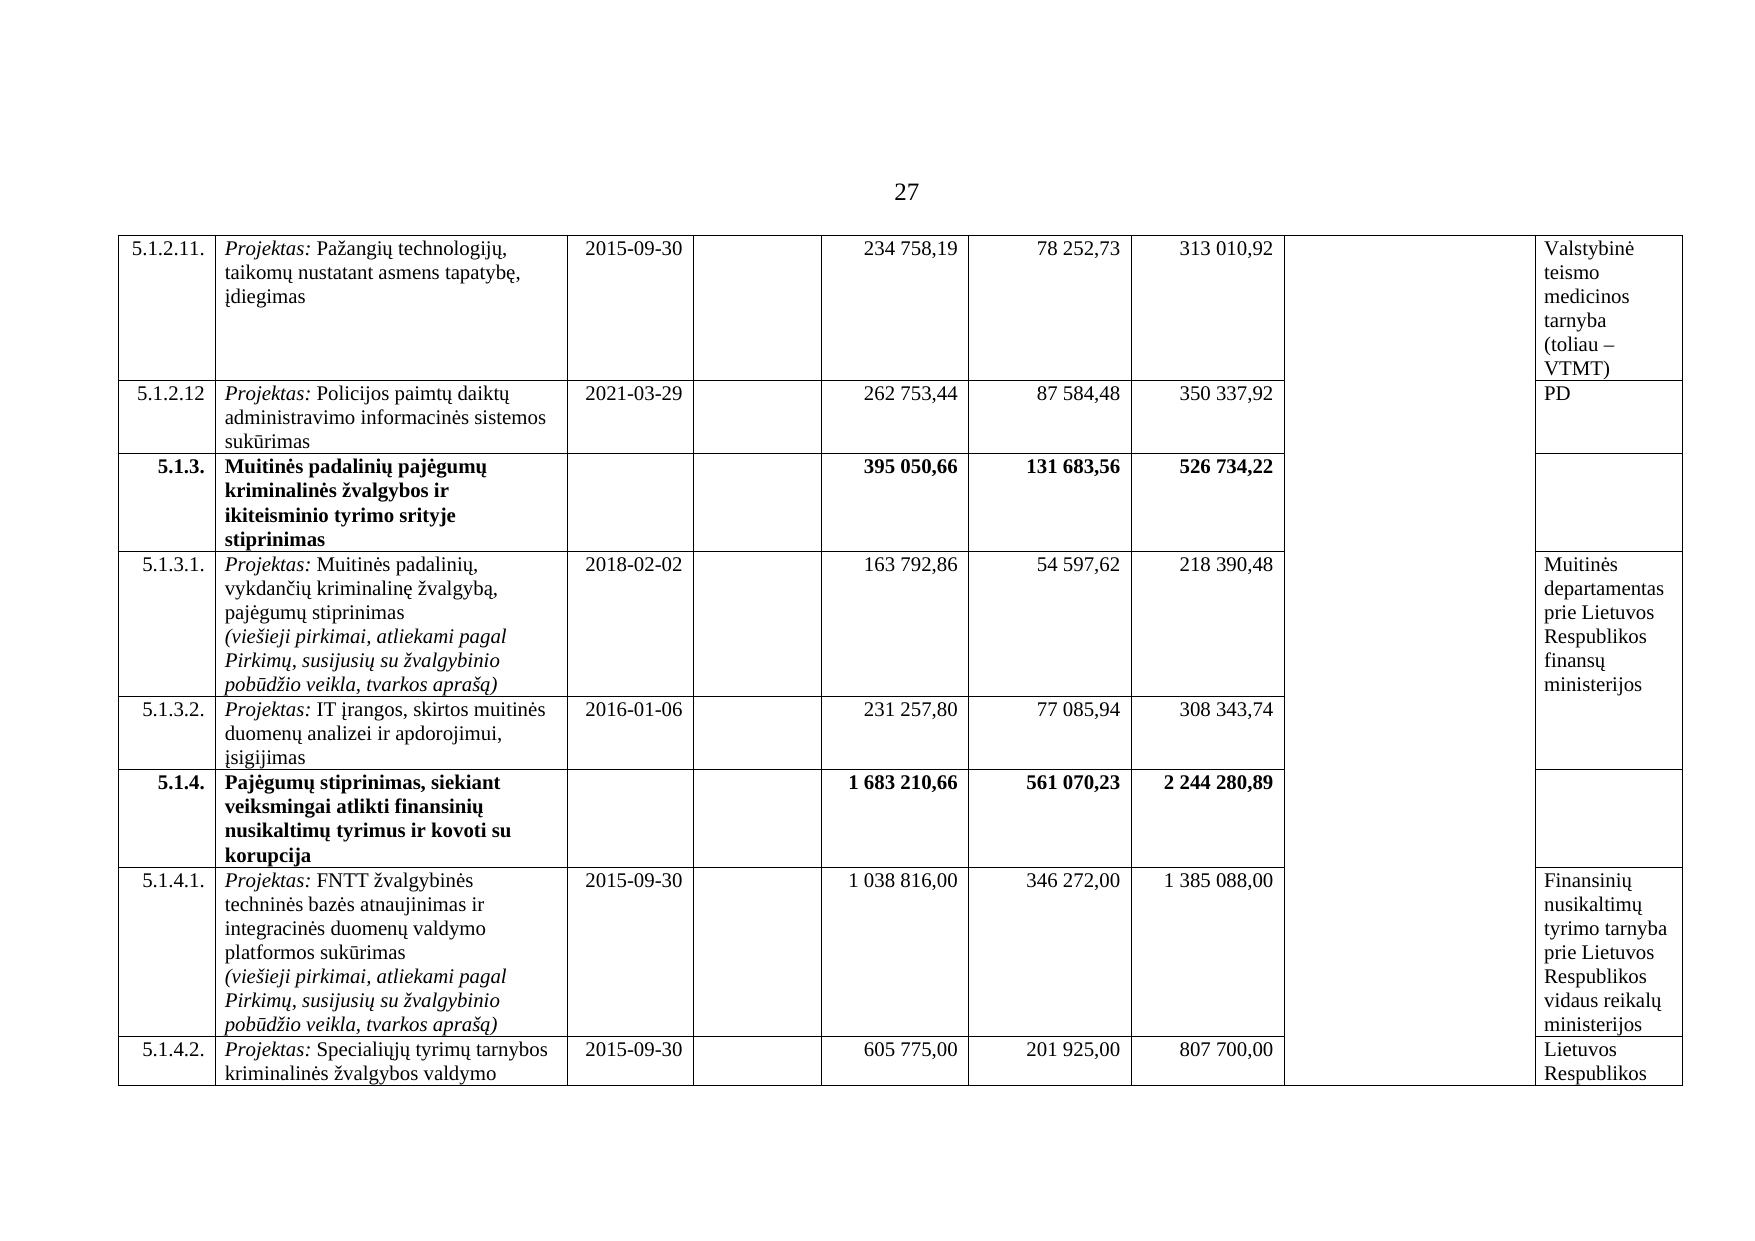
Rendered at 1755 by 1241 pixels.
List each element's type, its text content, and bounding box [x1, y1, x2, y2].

table_cell 5.1.3. [119, 454, 215, 551]
table_cell [694, 1037, 821, 1085]
table_cell 262 753,44 [822, 381, 968, 453]
table_cell 87 584,48 [969, 381, 1131, 453]
table_cell [694, 454, 821, 551]
table_cell [568, 454, 693, 551]
table_cell Projektas: Policijos paimtų daiktų administravimo informacinės sistemos sukūrimas [216, 381, 567, 453]
table_cell 526 734,22 [1132, 454, 1284, 551]
table_cell 2015-09-30 [568, 236, 693, 380]
table_cell 1 385 088,00 [1132, 868, 1284, 1036]
table_cell [694, 868, 821, 1036]
table_cell PD [1536, 381, 1682, 453]
table_cell Muitinės padalinių pajėgumų kriminalinės žvalgybos ir ikiteisminio tyrimo srityje stiprinimas [216, 454, 567, 551]
table_cell 234 758,19 [822, 236, 968, 380]
table_cell 163 792,86 [822, 552, 968, 696]
table_cell 78 252,73 [969, 236, 1131, 380]
table_cell [694, 236, 821, 380]
table_cell Projektas: Specialiųjų tyrimų tarnybos kriminalinės žvalgybos valdymo [216, 1037, 567, 1085]
table_cell 2 244 280,89 [1132, 770, 1284, 867]
table_cell 5.1.3.1. [119, 552, 215, 696]
table_cell [694, 552, 821, 696]
table_cell 561 070,23 [969, 770, 1131, 867]
table_cell 313 010,92 [1132, 236, 1284, 380]
table_cell 395 050,66 [822, 454, 968, 551]
table_cell 605 775,00 [822, 1037, 968, 1085]
table_cell [1536, 770, 1682, 867]
table_cell Projektas: Pažangių technologijų, taikomų nustatant asmens tapatybę, įdiegimas [216, 236, 567, 380]
table_cell 1 038 816,00 [822, 868, 968, 1036]
table_cell Projektas: IT įrangos, skirtos muitinės duomenų analizei ir apdorojimui, įsigijimas [216, 697, 567, 769]
table_cell [1285, 236, 1535, 1085]
table_cell 5.1.4. [119, 770, 215, 867]
table_cell 350 337,92 [1132, 381, 1284, 453]
table_cell 2015-09-30 [568, 1037, 693, 1085]
table_cell [568, 770, 693, 867]
table_cell 308 343,74 [1132, 697, 1284, 769]
table_cell Projektas: FNTT žvalgybinės techninės bazės atnaujinimas ir integracinės duomenų valdymo platformos sukūrimas (viešieji pirkimai, atliekami pagal Pirkimų, susijusių su žvalgybinio pobūdžio veikla, tvarkos aprašą) [216, 868, 567, 1036]
table_cell 807 700,00 [1132, 1037, 1284, 1085]
table_cell 1 683 210,66 [822, 770, 968, 867]
table_cell 201 925,00 [969, 1037, 1131, 1085]
table_cell 2015-09-30 [568, 868, 693, 1036]
table_cell 5.1.3.2. [119, 697, 215, 769]
table_cell [694, 770, 821, 867]
table_cell 77 085,94 [969, 697, 1131, 769]
table_cell 2021-03-29 [568, 381, 693, 453]
table_cell 5.1.2.11. [119, 236, 215, 380]
table_cell Projektas: Muitinės padalinių, vykdančių kriminalinę žvalgybą, pajėgumų stiprinimas (viešieji pirkimai, atliekami pagal Pirkimų, susijusių su žvalgybinio pobūdžio veikla, tvarkos aprašą) [216, 552, 567, 696]
table_cell 5.1.4.1. [119, 868, 215, 1036]
table_cell [694, 697, 821, 769]
table_cell 5.1.2.12 [119, 381, 215, 453]
table_cell 346 272,00 [969, 868, 1131, 1036]
table_cell Lietuvos Respublikos [1536, 1037, 1682, 1085]
table_cell Pajėgumų stiprinimas, siekiant veiksmingai atlikti finansinių nusikaltimų tyrimus ir kovoti su korupcija [216, 770, 567, 867]
table_cell Muitinės departamentas prie Lietuvos Respublikos finansų ministerijos [1536, 552, 1682, 769]
table_cell 218 390,48 [1132, 552, 1284, 696]
table_cell 5.1.4.2. [119, 1037, 215, 1085]
table_cell Finansinių nusikaltimų tyrimo tarnyba prie Lietuvos Respublikos vidaus reikalų ministerijos [1536, 868, 1682, 1036]
table_cell [694, 381, 821, 453]
table_cell 54 597,62 [969, 552, 1131, 696]
table_cell 2018-02-02 [568, 552, 693, 696]
table_cell 131 683,56 [969, 454, 1131, 551]
table_cell Valstybinė teismo medicinos tarnyba (toliau – VTMT) [1536, 236, 1682, 380]
table_cell 231 257,80 [822, 697, 968, 769]
table_cell 2016-01-06 [568, 697, 693, 769]
table_cell [1536, 454, 1682, 551]
